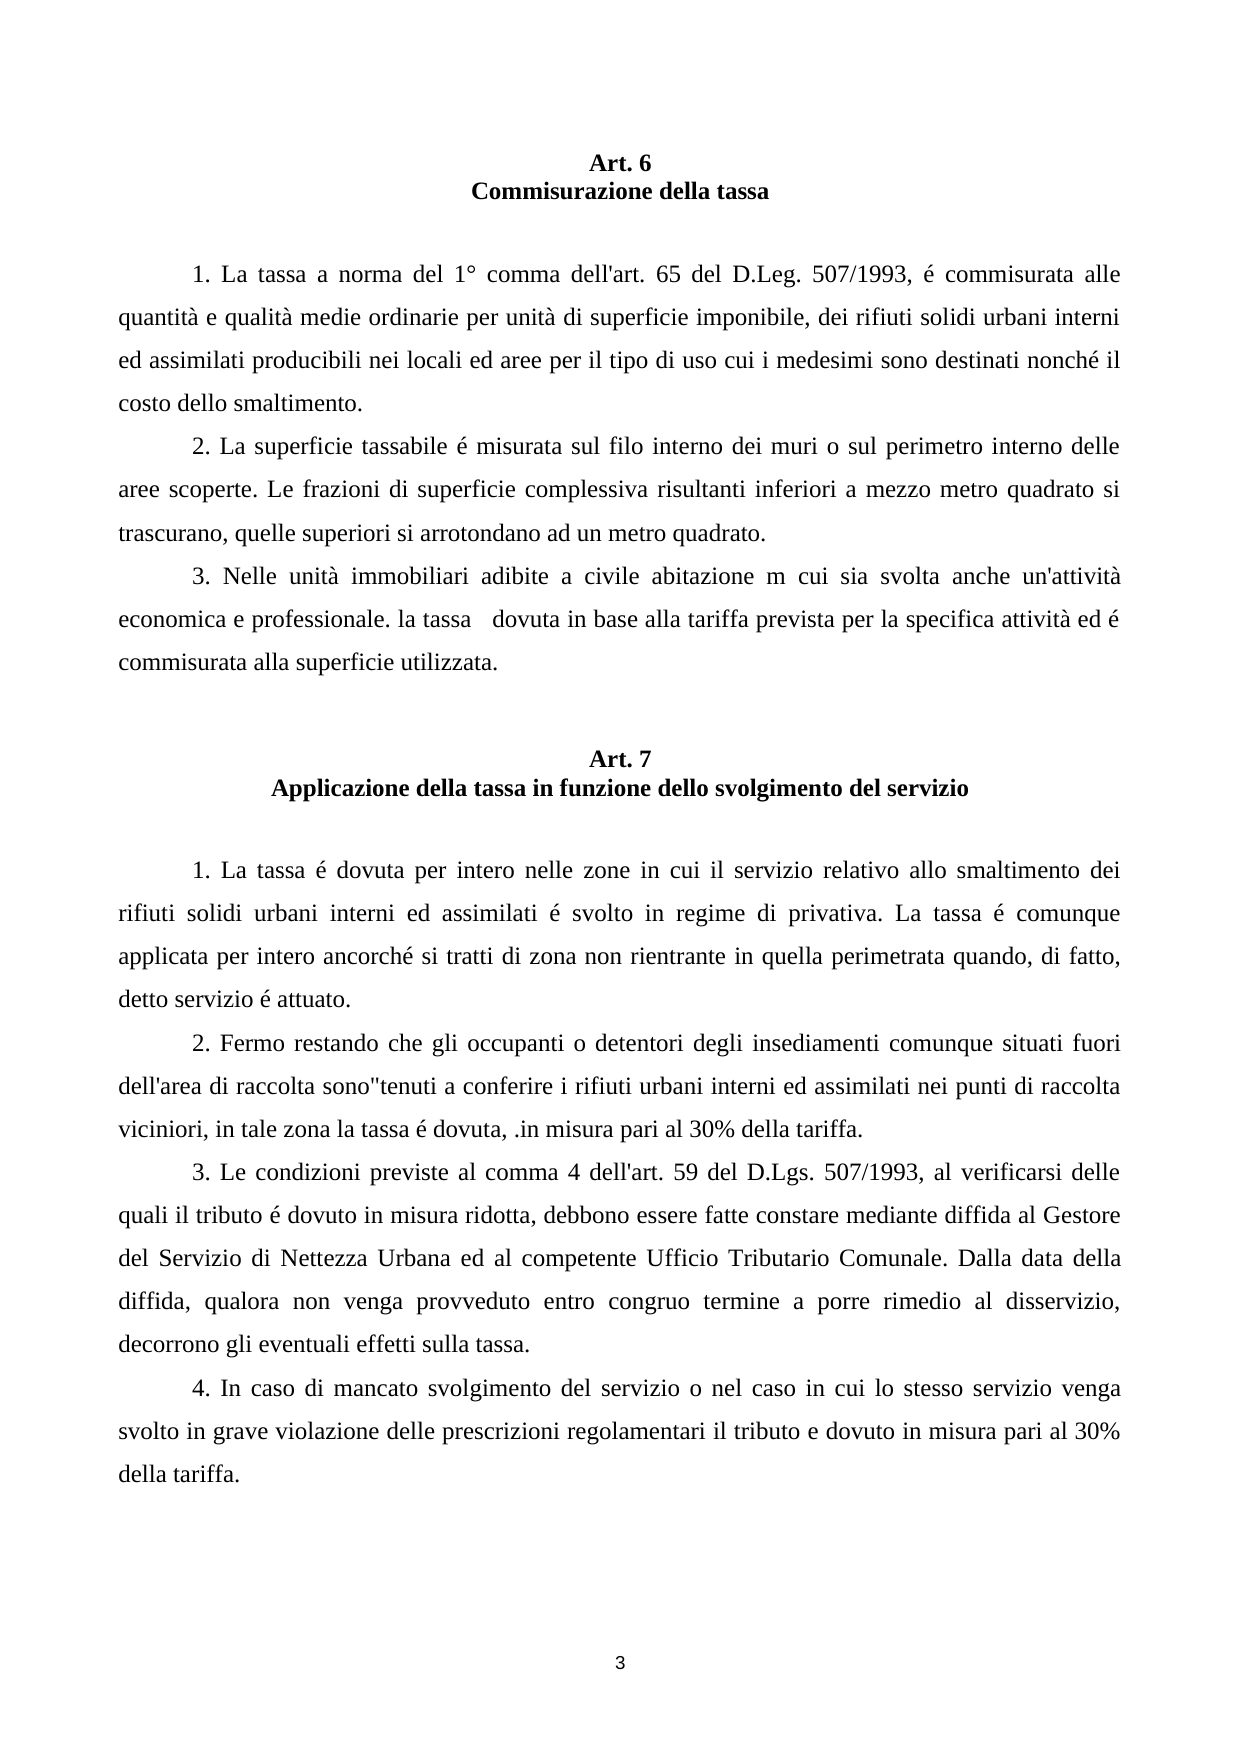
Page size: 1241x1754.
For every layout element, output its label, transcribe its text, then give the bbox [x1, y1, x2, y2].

text 1. La tassa é dovuta per intero nelle zone in cui il servizio relativo allo smaltimento dei rifiuti solidi urbani interni ed assimilati é svolto in regime di privativa. La tassa é comunque applicata per intero ancorché si tratti di zona non rientrante in quella perimetrata quando, di fatto, detto servizio é attuato. [118, 855, 1122, 1013]
text 2. Fermo restando che gli occupanti o detentori degli insediamenti comunque situati fuori dell'area di raccolta sono"tenuti a conferire i rifiuti urbani interni ed assimilati nei punti di raccolta viciniori, in tale zona la tassa é dovuta, .in misura pari al 30% della tariffa. [118, 1028, 1122, 1143]
text 2. La superficie tassabile é misurata sul filo interno dei muri o sul perimetro interno delle aree scoperte. Le frazioni di superficie complessiva risultanti inferiori a mezzo metro quadrato si trascurano, quelle superiori si arrotondano ad un metro quadrato. [118, 431, 1122, 546]
text 1. La tassa a norma del 1° comma dell'art. 65 del D.Leg. 507/1993, é commisurata alle quantità e qualità medie ordinarie per unità di superficie imponibile, dei rifiuti solidi urbani interni ed assimilati producibili nei locali ed aree per il tipo di uso cui i medesimi sono destinati nonché il costo dello smaltimento. [118, 259, 1122, 417]
subtitle Art. 6 Commisurazione della tassa [118, 148, 1122, 205]
text 3. Le condizioni previste al comma 4 dell'art. 59 del D.Lgs. 507/1993, al verificarsi delle quali il tributo é dovuto in misura ridotta, debbono essere fatte constare mediante diffida al Gestore del Servizio di Nettezza Urbana ed al competente Ufficio Tributario Comunale. Dalla data della diffida, qualora non venga provveduto entro congruo termine a porre rimedio al disservizio, decorrono gli eventuali effetti sulla tassa. [118, 1157, 1122, 1358]
subtitle Art. 7 Applicazione della tassa in funzione dello svolgimento del servizio [118, 744, 1122, 801]
text 4. In caso di mancato svolgimento del servizio o nel caso in cui lo stesso servizio venga svolto in grave violazione delle prescrizioni regolamentari il tributo e dovuto in misura pari al 30% della tariffa. [118, 1373, 1122, 1488]
text 3. Nelle unità immobiliari adibite a civile abitazione m cui sia svolta anche un'attività economica e professionale. la tassa dovuta in base alla tariffa prevista per la specifica attività ed é commisurata alla superficie utilizzata. [118, 561, 1122, 676]
